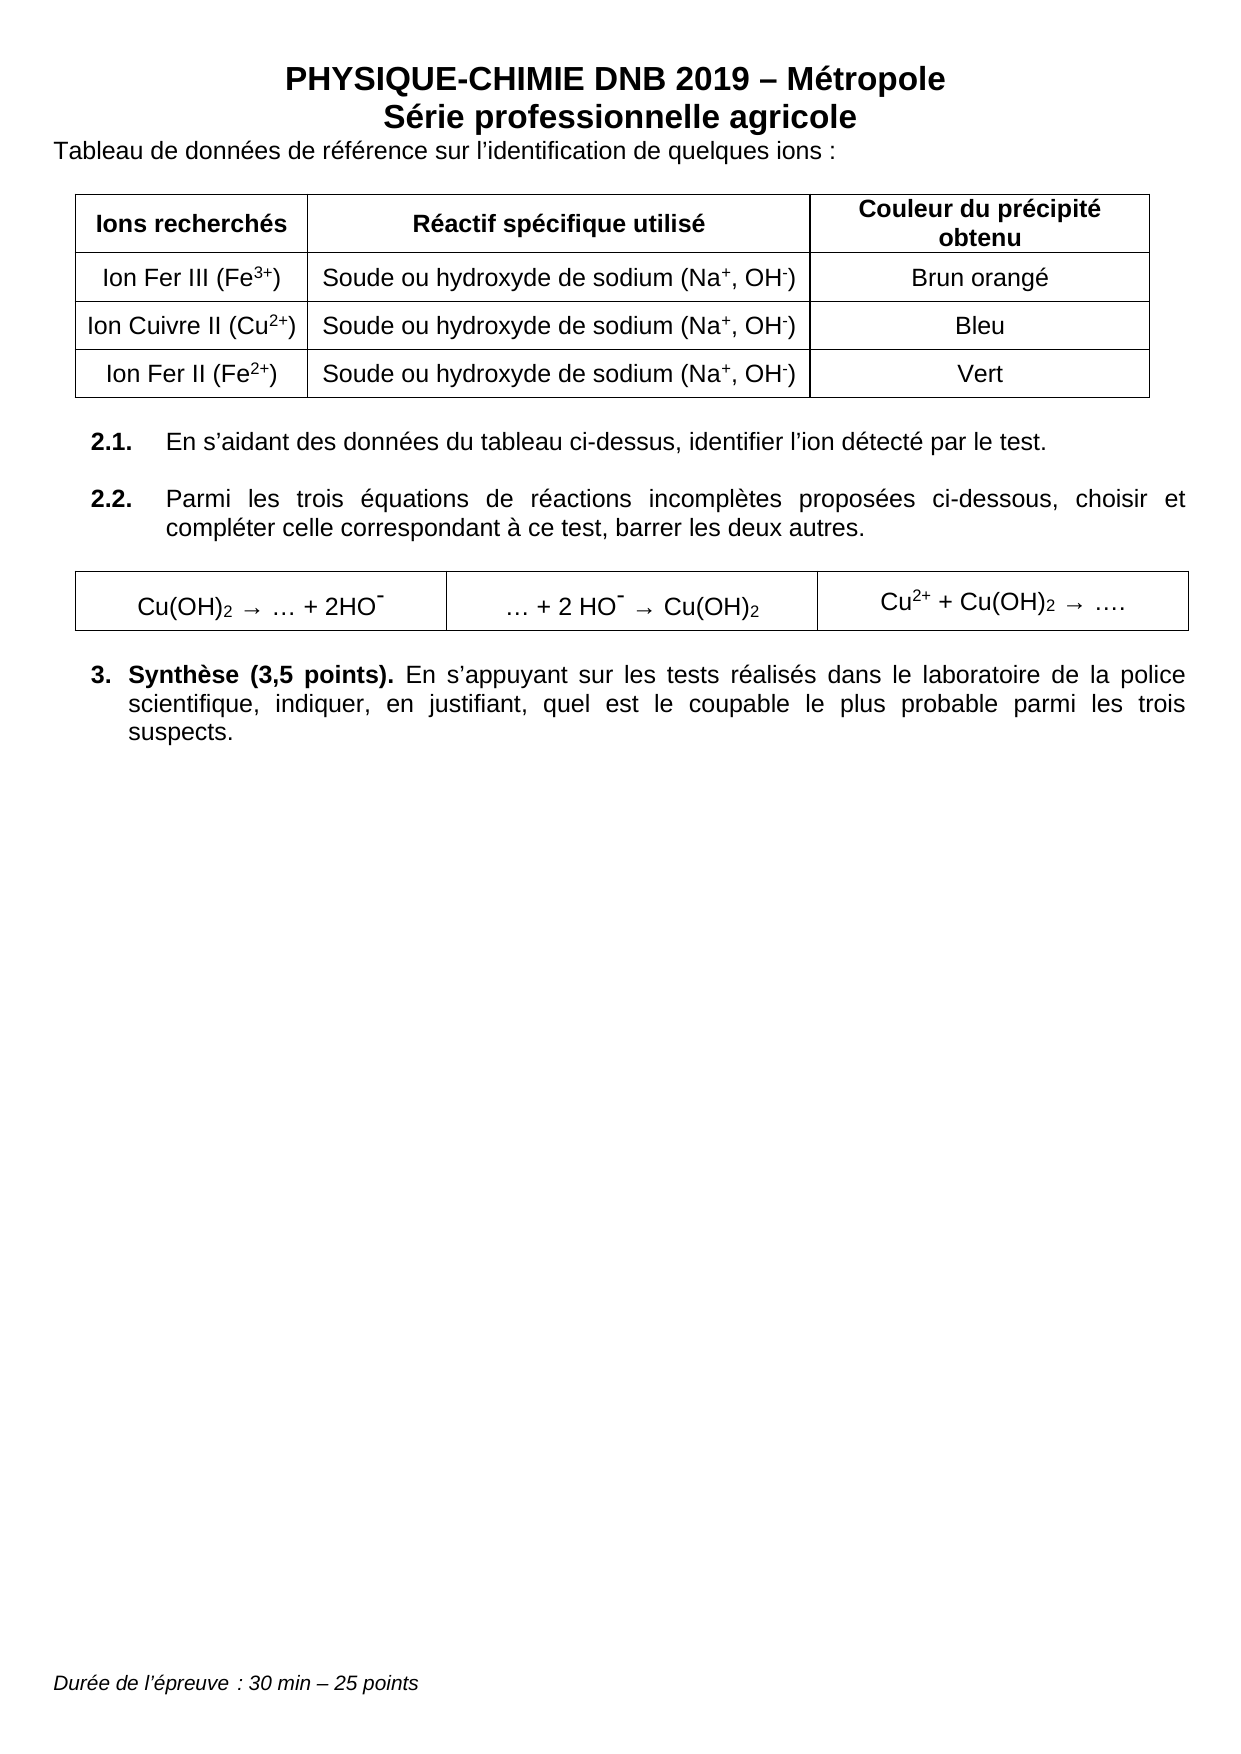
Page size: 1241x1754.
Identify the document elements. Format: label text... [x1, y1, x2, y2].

table_cell Ion Fer III (Fe3+) [76, 253, 307, 301]
table_header Réactif spécifique utilisé [308, 195, 809, 252]
table_header Cu(OH)2 → … + 2HO- [76, 572, 446, 630]
table_header … + 2 HO- → Cu(OH)2 [447, 572, 817, 630]
list Synthèse (3,5 points). En s’appuyant sur les tests réalisés dans le laboratoire de la police scientifique, indiquer, en justifiant, quel est le coupable le plus probable parmi les trois suspects. [91, 660, 1187, 746]
table_cell Ion Cuivre II (Cu2+) [76, 302, 307, 349]
table_header Couleur du précipité obtenu [811, 195, 1149, 252]
table_cell Soude ou hydroxyde de sodium (Na+, OH-) [308, 350, 809, 397]
table_cell Ion Fer II (Fe2+) [76, 350, 307, 397]
table_cell Soude ou hydroxyde de sodium (Na+, OH-) [308, 302, 809, 349]
list Parmi les trois équations de réactions incomplètes proposées ci-dessous, choisir et compléter celle correspondant à ce test, barrer les deux autres. [91, 484, 1187, 542]
table_cell Vert [811, 350, 1149, 397]
list En s’aidant des données du tableau ci-dessus, identifier l’ion détecté par le test. [91, 427, 1187, 456]
table_cell Bleu [811, 302, 1149, 349]
table_cell Soude ou hydroxyde de sodium (Na+, OH-) [308, 253, 809, 301]
table_header Cu2+ + Cu(OH)2 → …. [818, 572, 1188, 630]
table_header Ions recherchés [76, 195, 307, 252]
text Tableau de données de référence sur l’identification de quelques ions : [53, 136, 1187, 165]
table_cell Brun orangé [811, 253, 1149, 301]
